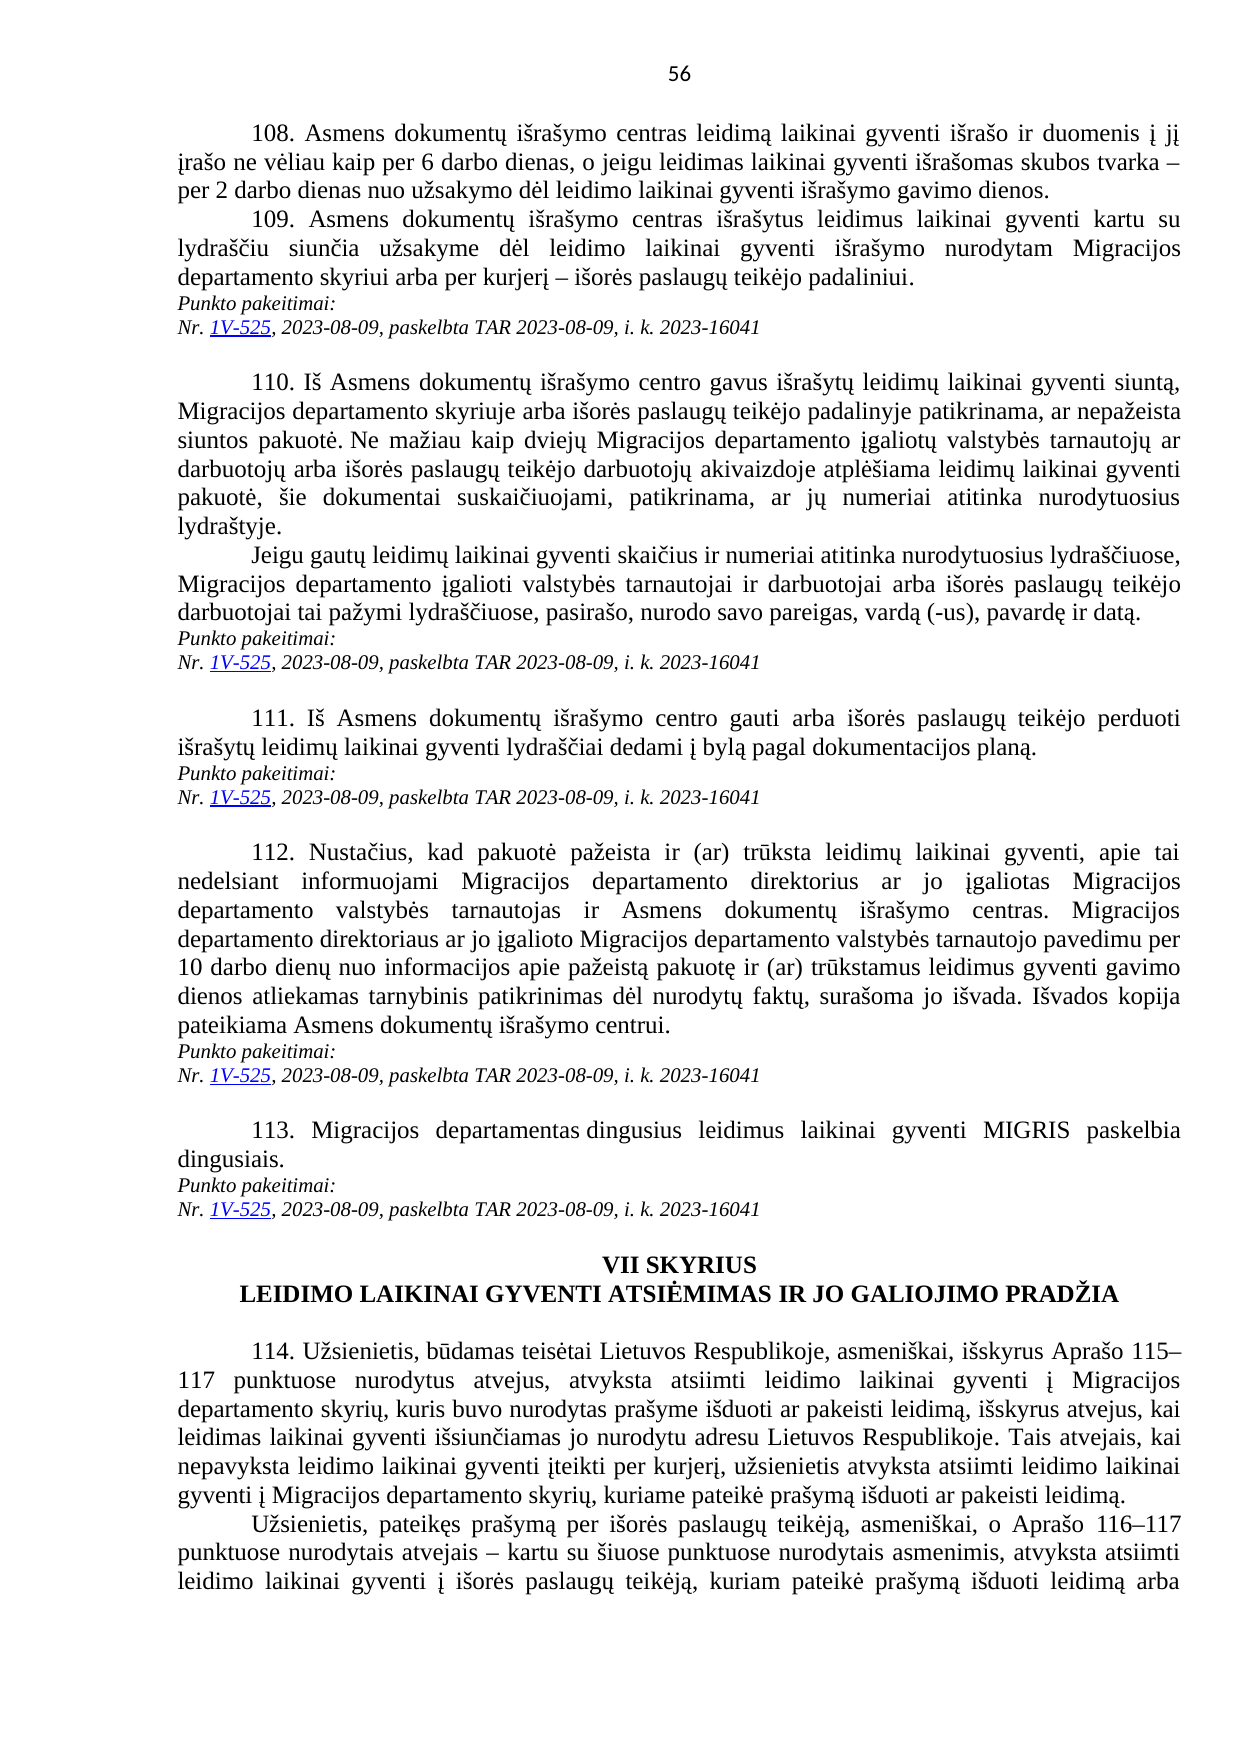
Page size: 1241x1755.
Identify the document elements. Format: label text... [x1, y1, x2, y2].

text Užsienietis, pateikęs prašymą per išorės paslaugų teikėją, asmeniškai, o Aprašo 116–117 punktuose nurodytais atvejais – kartu su šiuose punktuose nurodytais asmenimis, atvyksta atsiimti leidimo laikinai gyventi į išorės paslaugų teikėją, kuriam pateikė prašymą išduoti leidimą arba [177, 1509, 1181, 1595]
text Punkto pakeitimai: [177, 761, 1181, 785]
text Punkto pakeitimai: [177, 291, 1181, 315]
text 112. Nustačius, kad pakuotė pažeista ir (ar) trūksta leidimų laikinai gyventi, apie tai nedelsiant informuojami Migracijos departamento direktorius ar jo įgaliotas Migracijos departamento valstybės tarnautojas ir Asmens dokumentų išrašymo centras. Migracijos departamento direktoriaus ar jo įgalioto Migracijos departamento valstybės tarnautojo pavedimu per 10 darbo dienų nuo informacijos apie pažeistą pakuotę ir (ar) trūkstamus leidimus gyventi gavimo dienos atliekamas tarnybinis patikrinimas dėl nurodytų faktų, surašoma jo išvada. Išvados kopija pateikiama Asmens dokumentų išrašymo centrui. [177, 837, 1181, 1039]
text Nr. 1V-525, 2023-08-09, paskelbta TAR 2023-08-09, i. k. 2023-16041 [177, 650, 1181, 674]
text 109. Asmens dokumentų išrašymo centras išrašytus leidimus laikinai gyventi kartu su lydraščiu siunčia užsakyme dėl leidimo laikinai gyventi išrašymo nurodytam Migracijos departamento skyriui arba per kurjerį – išorės paslaugų teikėjo padaliniui. [177, 204, 1181, 291]
text LEIDIMO LAIKINAI GYVENTI ATSIĖMIMAS IR JO GALIOJIMO PRADŽIA [177, 1279, 1181, 1307]
text 114. Užsienietis, būdamas teisėtai Lietuvos Respublikoje, asmeniškai, išskyrus Aprašo 115–117 punktuose nurodytus atvejus, atvyksta atsiimti leidimo laikinai gyventi į Migracijos departamento skyrių, kuris buvo nurodytas prašyme išduoti ar pakeisti leidimą, išskyrus atvejus, kai leidimas laikinai gyventi išsiunčiamas jo nurodytu adresu Lietuvos Respublikoje. Tais atvejais, kai nepavyksta leidimo laikinai gyventi įteikti per kurjerį, užsienietis atvyksta atsiimti leidimo laikinai gyventi į Migracijos departamento skyrių, kuriame pateikė prašymą išduoti ar pakeisti leidimą. [177, 1336, 1181, 1509]
text Nr. 1V-525, 2023-08-09, paskelbta TAR 2023-08-09, i. k. 2023-16041 [177, 785, 1181, 809]
text 111. Iš Asmens dokumentų išrašymo centro gauti arba išorės paslaugų teikėjo perduoti išrašytų leidimų laikinai gyventi lydraščiai dedami į bylą pagal dokumentacijos planą. [177, 703, 1181, 761]
text 110. Iš Asmens dokumentų išrašymo centro gavus išrašytų leidimų laikinai gyventi siuntą, Migracijos departamento skyriuje arba išorės paslaugų teikėjo padalinyje patikrinama, ar nepažeista siuntos pakuotė. Ne mažiau kaip dviejų Migracijos departamento įgaliotų valstybės tarnautojų ar darbuotojų arba išorės paslaugų teikėjo darbuotojų akivaizdoje atplėšiama leidimų laikinai gyventi pakuotė, šie dokumentai suskaičiuojami, patikrinama, ar jų numeriai atitinka nurodytuosius lydraštyje. [177, 367, 1181, 540]
text Punkto pakeitimai: [177, 1173, 1181, 1197]
text 113. Migracijos departamentas dingusius leidimus laikinai gyventi MIGRIS paskelbia dingusiais. [177, 1116, 1181, 1173]
text VII SKYRIUS [177, 1250, 1181, 1279]
text 108. Asmens dokumentų išrašymo centras leidimą laikinai gyventi išrašo ir duomenis į jį įrašo ne vėliau kaip per 6 darbo dienas, o jeigu leidimas laikinai gyventi išrašomas skubos tvarka – per 2 darbo dienas nuo užsakymo dėl leidimo laikinai gyventi išrašymo gavimo dienos. [177, 118, 1181, 204]
text Jeigu gautų leidimų laikinai gyventi skaičius ir numeriai atitinka nurodytuosius lydraščiuose, Migracijos departamento įgalioti valstybės tarnautojai ir darbuotojai arba išorės paslaugų teikėjo darbuotojai tai pažymi lydraščiuose, pasirašo, nurodo savo pareigas, vardą (-us), pavardę ir datą. [177, 540, 1181, 626]
text Nr. 1V-525, 2023-08-09, paskelbta TAR 2023-08-09, i. k. 2023-16041 [177, 315, 1181, 339]
text Punkto pakeitimai: [177, 1039, 1181, 1063]
text Nr. 1V-525, 2023-08-09, paskelbta TAR 2023-08-09, i. k. 2023-16041 [177, 1197, 1181, 1221]
text Nr. 1V-525, 2023-08-09, paskelbta TAR 2023-08-09, i. k. 2023-16041 [177, 1063, 1181, 1087]
text Punkto pakeitimai: [177, 626, 1181, 650]
